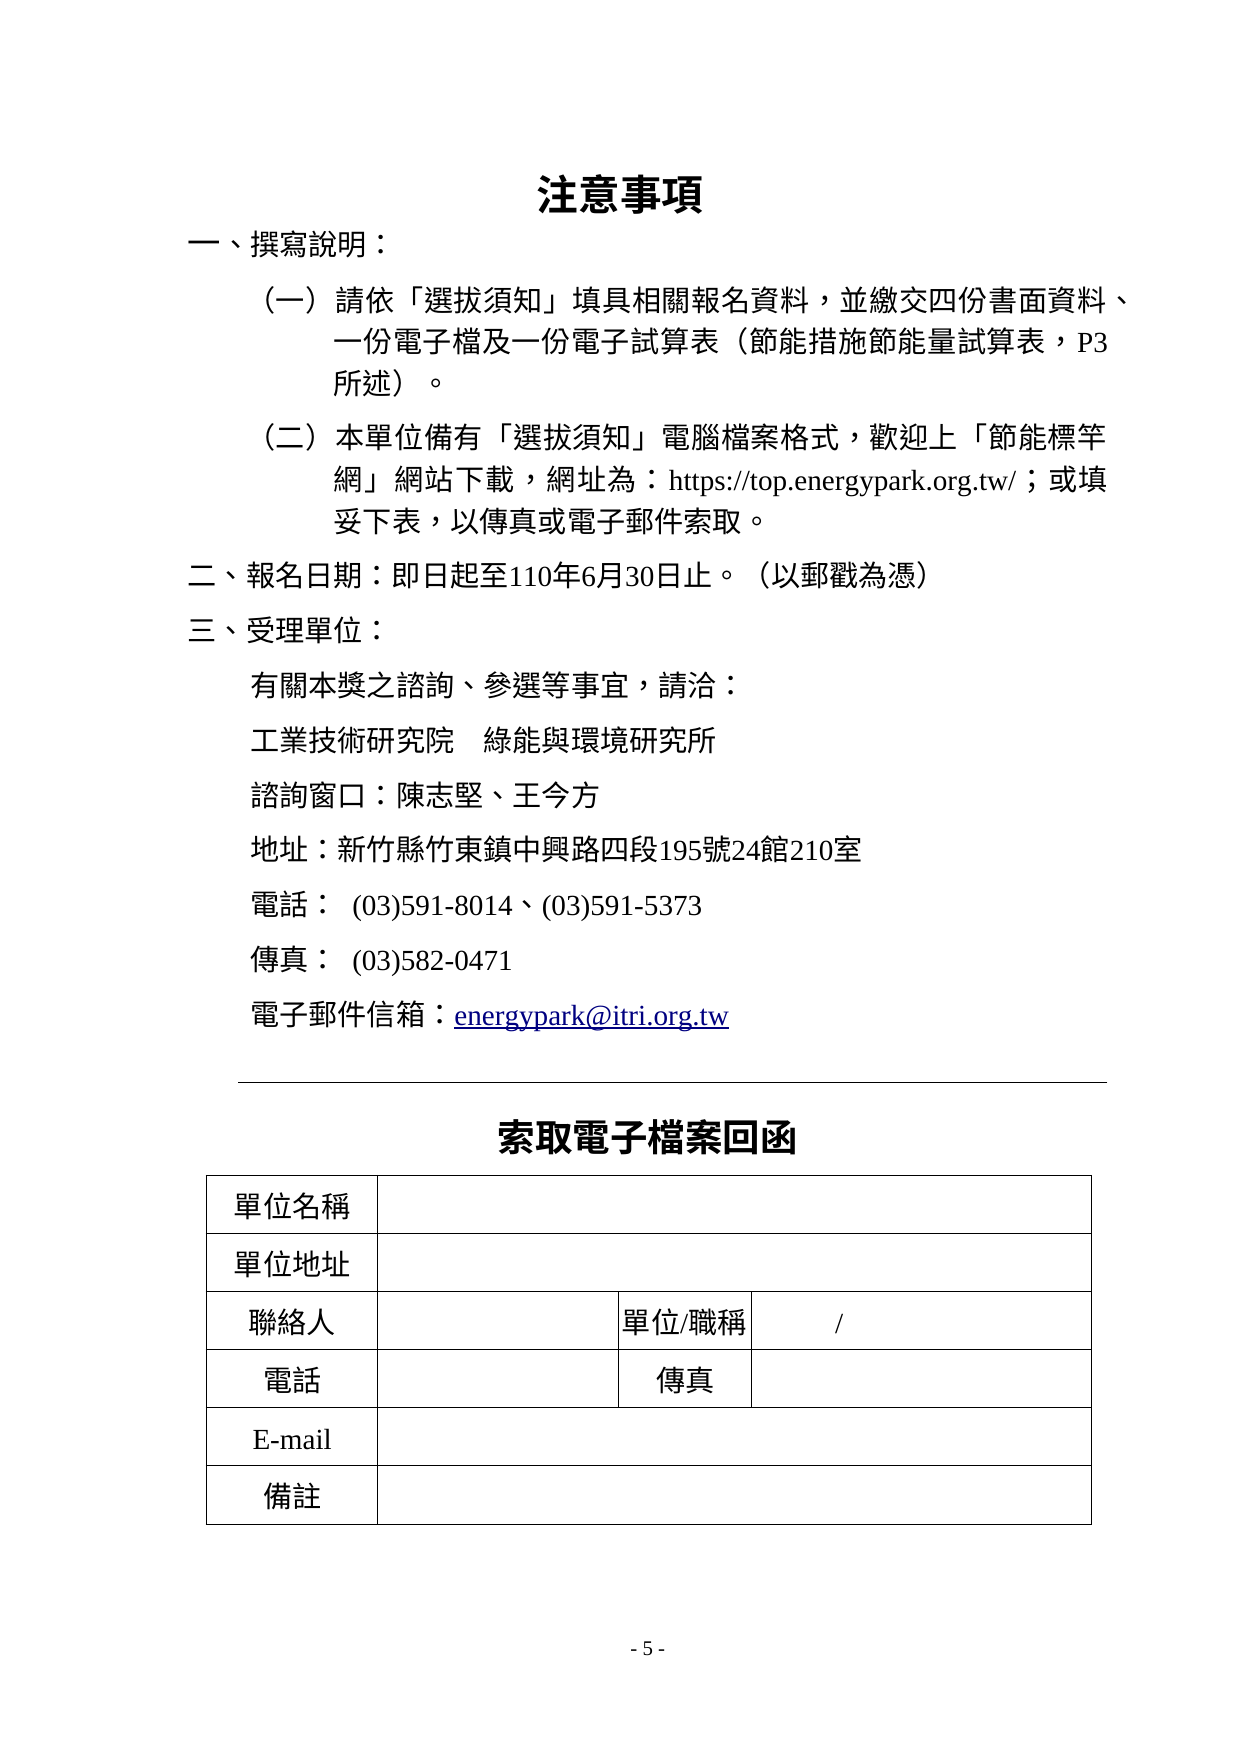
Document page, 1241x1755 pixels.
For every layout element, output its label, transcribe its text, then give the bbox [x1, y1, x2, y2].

table_cell 聯絡人 [207, 1292, 377, 1349]
text 有關本獎之諮詢、參選等事宜，請洽： [237, 662, 1107, 705]
table_cell E-mail [207, 1408, 377, 1465]
table_cell [378, 1292, 618, 1349]
table_cell [378, 1466, 1091, 1523]
text （二）本單位備有「選拔須知」電腦檔案格式，歡迎上「節能標竿網」網站下載，網址為：https://top.energypark.org.tw/；或填妥下表，以傳真或電子郵件索取。 [246, 415, 1107, 540]
text 傳真： (03)582-0471 [237, 936, 1107, 979]
table_cell 單位/職稱 [619, 1292, 751, 1349]
subtitle 索取電子檔案回函 [187, 1108, 1107, 1162]
text 諮詢窗口：陳志堅、王今方 [237, 772, 1107, 814]
text 電子郵件信箱：energypark@itri.org.tw [237, 991, 1107, 1083]
table_cell [752, 1350, 1091, 1407]
table_cell 傳真 [619, 1350, 751, 1407]
text 電話： (03)591-8014、(03)591-5373 [237, 882, 1107, 924]
text （一）請依「選拔須知」填具相關報名資料，並繳交四份書面資料、一份電子檔及一份電子試算表（節能措施節能量試算表，P3所述）。 [246, 278, 1107, 403]
table_header [378, 1176, 1091, 1233]
text 地址：新竹縣竹東鎮中興路四段195號24館210室 [237, 827, 1107, 869]
table_cell 單位地址 [207, 1234, 377, 1291]
table_cell [378, 1408, 1091, 1465]
table_cell 電話 [207, 1350, 377, 1407]
text 三、受理單位： [187, 608, 1092, 650]
text 一、撰寫說明： [148, 125, 1107, 265]
text 二、報名日期：即日起至110年6月30日止。（以郵戳為憑） [187, 553, 1092, 595]
table_cell / [752, 1292, 1091, 1349]
table_cell 備註 [207, 1466, 377, 1523]
text 注意事項 [148, 162, 1092, 217]
table_cell [378, 1350, 618, 1407]
text 工業技術研究院 綠能與環境研究所 [237, 717, 1107, 759]
table_header 單位名稱 [207, 1176, 377, 1233]
table_cell [378, 1234, 1091, 1291]
